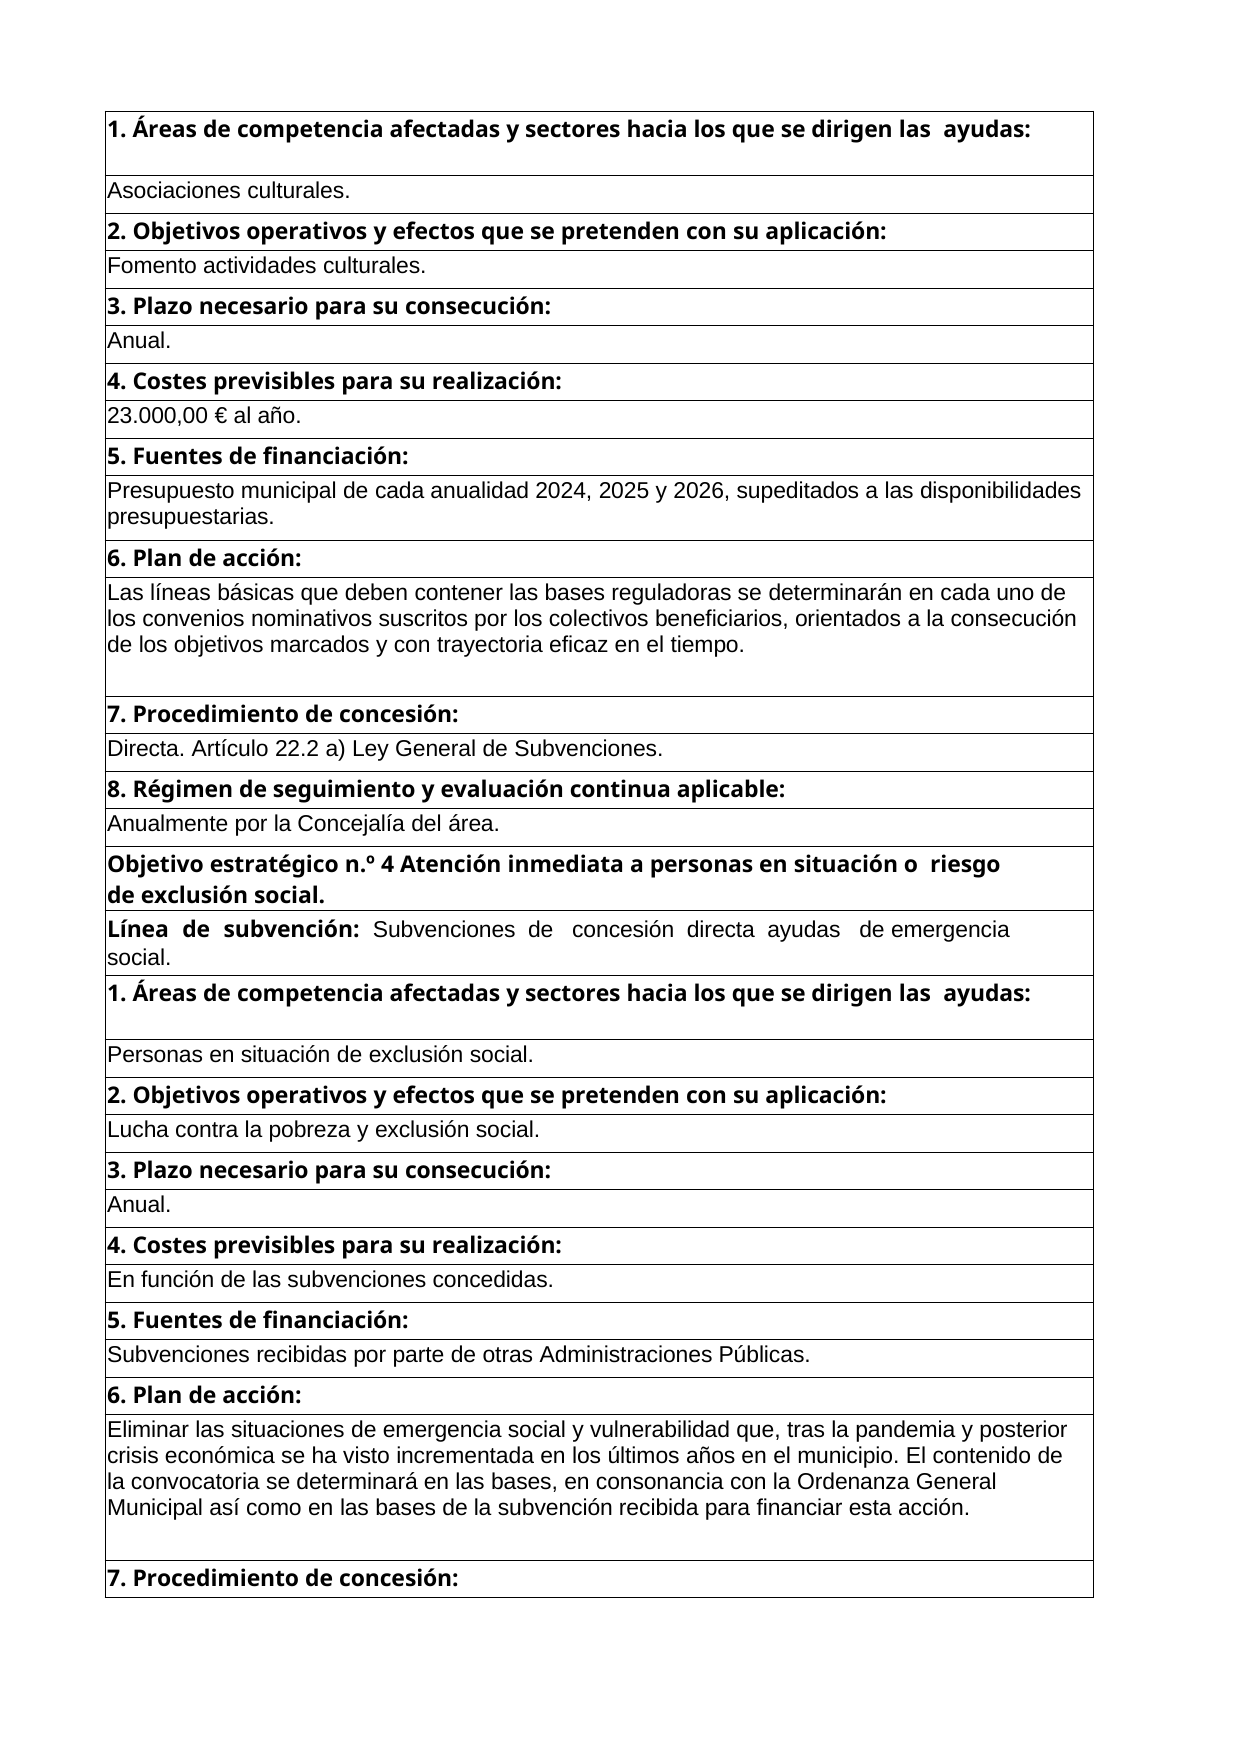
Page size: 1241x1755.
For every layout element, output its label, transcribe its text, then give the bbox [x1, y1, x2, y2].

table_cell 7. Procedimiento de concesión: [106, 697, 1093, 733]
table_cell 23.000,00 € al año. [106, 401, 1093, 437]
table_cell Lucha contra la pobreza y exclusión social. [106, 1115, 1093, 1152]
table_cell 6. Plan de acción: [106, 1378, 1093, 1414]
table_cell Personas en situación de exclusión social. [106, 1040, 1093, 1077]
table_cell Asociaciones culturales. [106, 176, 1093, 212]
table_header 1. Áreas de competencia afectadas y sectores hacia los que se dirigen las ayudas: [106, 112, 1093, 175]
table_cell Las líneas básicas que deben contener las bases reguladoras se determinarán en cada uno de los convenios nominativos suscritos por los colectivos beneficiarios, orientados a la consecución de los objetivos marcados y con trayectoria eficaz en el tiempo. [106, 578, 1093, 696]
table_cell 7. Procedimiento de concesión: [106, 1561, 1093, 1597]
table_cell Anual. [106, 1190, 1093, 1227]
table_cell 3. Plazo necesario para su consecución: [106, 289, 1093, 325]
table_cell 3. Plazo necesario para su consecución: [106, 1153, 1093, 1189]
table_cell Objetivo estratégico n.º 4 Atención inmediata a personas en situación o riesgo de exclusión social. [106, 847, 1093, 910]
table_cell 4. Costes previsibles para su realización: [106, 364, 1093, 400]
table_cell 1. Áreas de competencia afectadas y sectores hacia los que se dirigen las ayudas: [106, 976, 1093, 1039]
table_cell Anualmente por la Concejalía del área. [106, 809, 1093, 846]
table_cell Presupuesto municipal de cada anualidad 2024, 2025 y 2026, supeditados a las disponibilidades presupuestarias. [106, 476, 1093, 539]
table_cell 8. Régimen de seguimiento y evaluación continua aplicable: [106, 772, 1093, 808]
table_cell Subvenciones recibidas por parte de otras Administraciones Públicas. [106, 1340, 1093, 1377]
table_cell Eliminar las situaciones de emergencia social y vulnerabilidad que, tras la pandemia y posterior crisis económica se ha visto incrementada en los últimos años en el municipio. El contenido de la convocatoria se determinará en las bases, en consonancia con la Ordenanza General Municipal así como en las bases de la subvención recibida para financiar esta acción. [106, 1415, 1093, 1560]
table_cell Anual. [106, 326, 1093, 362]
table_cell 5. Fuentes de financiación: [106, 1303, 1093, 1339]
table_cell Directa. Artículo 22.2 a) Ley General de Subvenciones. [106, 734, 1093, 771]
table_cell 4. Costes previsibles para su realización: [106, 1228, 1093, 1264]
table_cell 6. Plan de acción: [106, 541, 1093, 577]
table_cell 2. Objetivos operativos y efectos que se pretenden con su aplicación: [106, 1078, 1093, 1114]
table_cell 5. Fuentes de financiación: [106, 439, 1093, 475]
table_cell En función de las subvenciones concedidas. [106, 1265, 1093, 1302]
table_cell Fomento actividades culturales. [106, 251, 1093, 287]
table_cell Línea de subvención: Subvenciones de concesión directa ayudas de emergencia social. [106, 911, 1093, 975]
table_cell 2. Objetivos operativos y efectos que se pretenden con su aplicación: [106, 214, 1093, 250]
